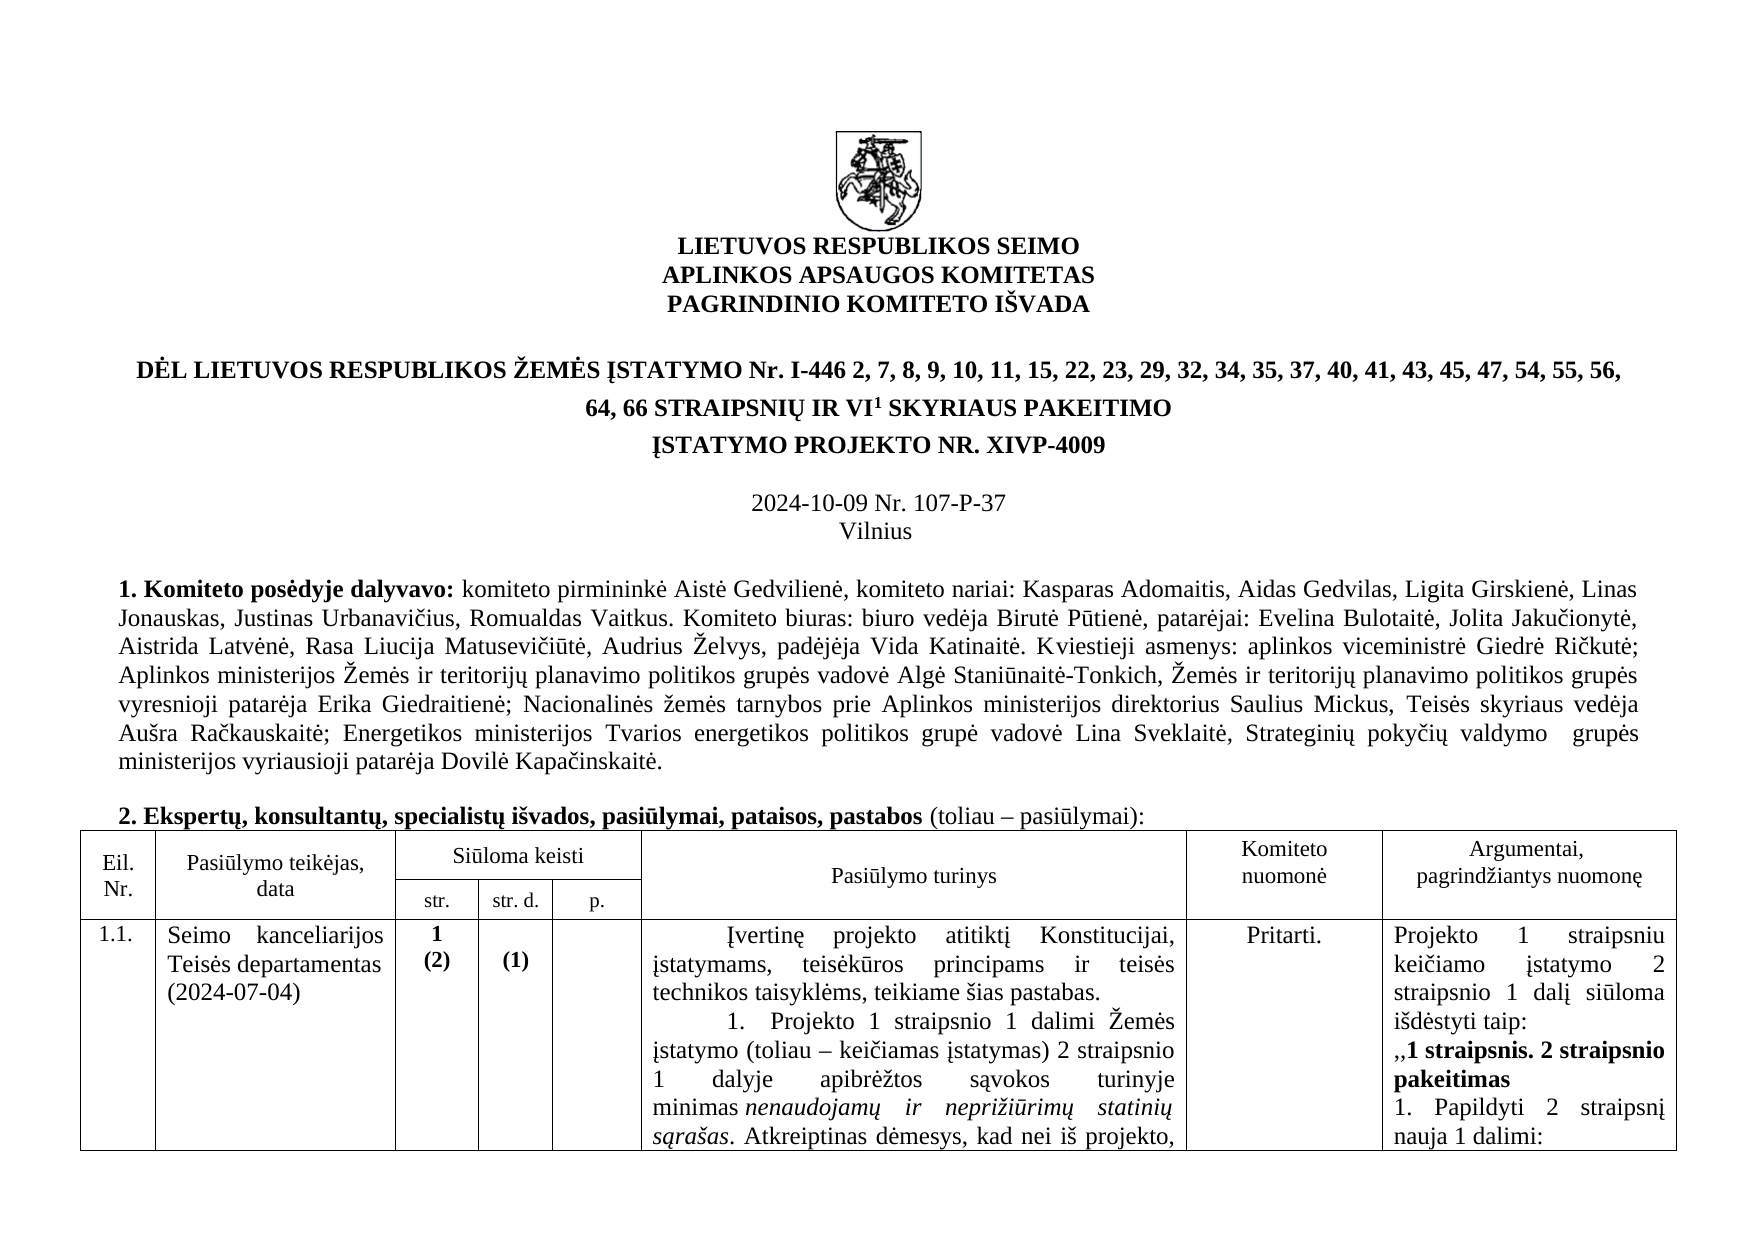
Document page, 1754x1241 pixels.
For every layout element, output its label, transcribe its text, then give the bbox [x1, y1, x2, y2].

table_cell Įvertinę projekto atitiktį Konstitucijai, įstatymams, teisėkūros principams ir teisės technikos taisyklėms, teikiame šias pastabas. 1. Projekto 1 straipsnio 1 dalimi Žemės įstatymo (toliau – keičiamas įstatymas) 2 straipsnio 1 dalyje apibrėžtos sąvokos turinyje minimas nenaudojamų ir neprižiūrimų statinių sąrašas. Atkreiptinas dėmesys, kad nei iš projekto, [642, 920, 1186, 1150]
table_cell 1.1. [81, 920, 155, 1150]
table_header Pasiūlymo teikėjas, data [156, 831, 395, 919]
table_header Komiteto nuomonė [1187, 831, 1382, 919]
text 1. Komiteto posėdyje dalyvavo: komiteto pirmininkė Aistė Gedvilienė, komiteto nariai: Kasparas Adomaitis, Aidas Gedvilas, Ligita Girskienė, Linas Jonauskas, Justinas Urbanavičius, Romualdas Vaitkus. Komiteto biuras: biuro vedėja Birutė Pūtienė, patarėjai: Evelina Bulotaitė, Jolita Jakučionytė, Aistrida Latvėnė, Rasa Liucija Matusevičiūtė, Audrius Želvys, padėjėja Vida Katinaitė. Kviestieji asmenys: aplinkos viceministrė Giedrė Ričkutė; Aplinkos ministerijos Žemės ir teritorijų planavimo politikos grupės vadovė Algė Staniūnaitė-Tonkich, Žemės ir teritorijų planavimo politikos grupės vyresnioji patarėja Erika Giedraitienė; Nacionalinės žemės tarnybos prie Aplinkos ministerijos direktorius Saulius Mickus, Teisės skyriaus vedėja Aušra Račkauskaitė; Energetikos ministerijos Tvarios energetikos politikos grupė vadovė Lina Sveklaitė, Strateginių pokyčių valdymo grupės ministerijos vyriausioji patarėja Dovilė Kapačinskaitė. [118, 574, 1639, 775]
table_cell str. d. [479, 880, 552, 919]
text Vilnius [118, 516, 1639, 545]
table_cell [553, 920, 641, 1150]
text ĮSTATYMO PROJEKTO NR. XIVP-4009 [118, 421, 1639, 459]
table_header Argumentai, pagrindžiantys nuomonę [1383, 831, 1676, 919]
table_header Siūloma keisti [396, 831, 641, 879]
text DĖL LIETUVOS RESPUBLIKOS ŽEMĖS ĮSTATYMO Nr. I-446 2, 7, 8, 9, 10, 11, 15, 22, 23, 29, 32, 34, 35, 37, 40, 41, 43, 45, 47, 54, 55, 56, 64, 66 STRAIPSNIŲ IR VI1 SKYRIAUS PAKEITIMO [118, 346, 1639, 421]
text 2. Ekspertų, konsultantų, specialistų išvados, pasiūlymai, pataisos, pastabos (toliau – pasiūlymai): [118, 801, 1639, 830]
table_cell (1) [479, 920, 552, 1150]
table_cell Seimo kanceliarijos Teisės departamentas (2024-07-04) [156, 920, 395, 1150]
text LIETUVOS RESPUBLIKOS SEIMO [118, 231, 1639, 260]
table_cell p. [553, 880, 641, 919]
subtitle PAGRINDINIO KOMITETO IŠVADA [118, 289, 1639, 318]
text Aplinkos apsaugos komitetas [118, 260, 1639, 289]
table_cell Pritarti. [1187, 920, 1382, 1150]
table_cell str. [396, 880, 478, 919]
table_header Eil. Nr. [81, 831, 155, 919]
table_header Pasiūlymo turinys [642, 831, 1186, 919]
table_cell 1 (2) [396, 920, 478, 1150]
text 2024-10-09 Nr. 107-P-37 [118, 488, 1639, 516]
table_cell Projekto 1 straipsniu keičiamo įstatymo 2 straipsnio 1 dalį siūloma išdėstyti taip: ,,1 straipsnis. 2 straipsnio pakeitimas 1. Papildyti 2 straipsnį nauja 1 dalimi: [1383, 920, 1676, 1150]
